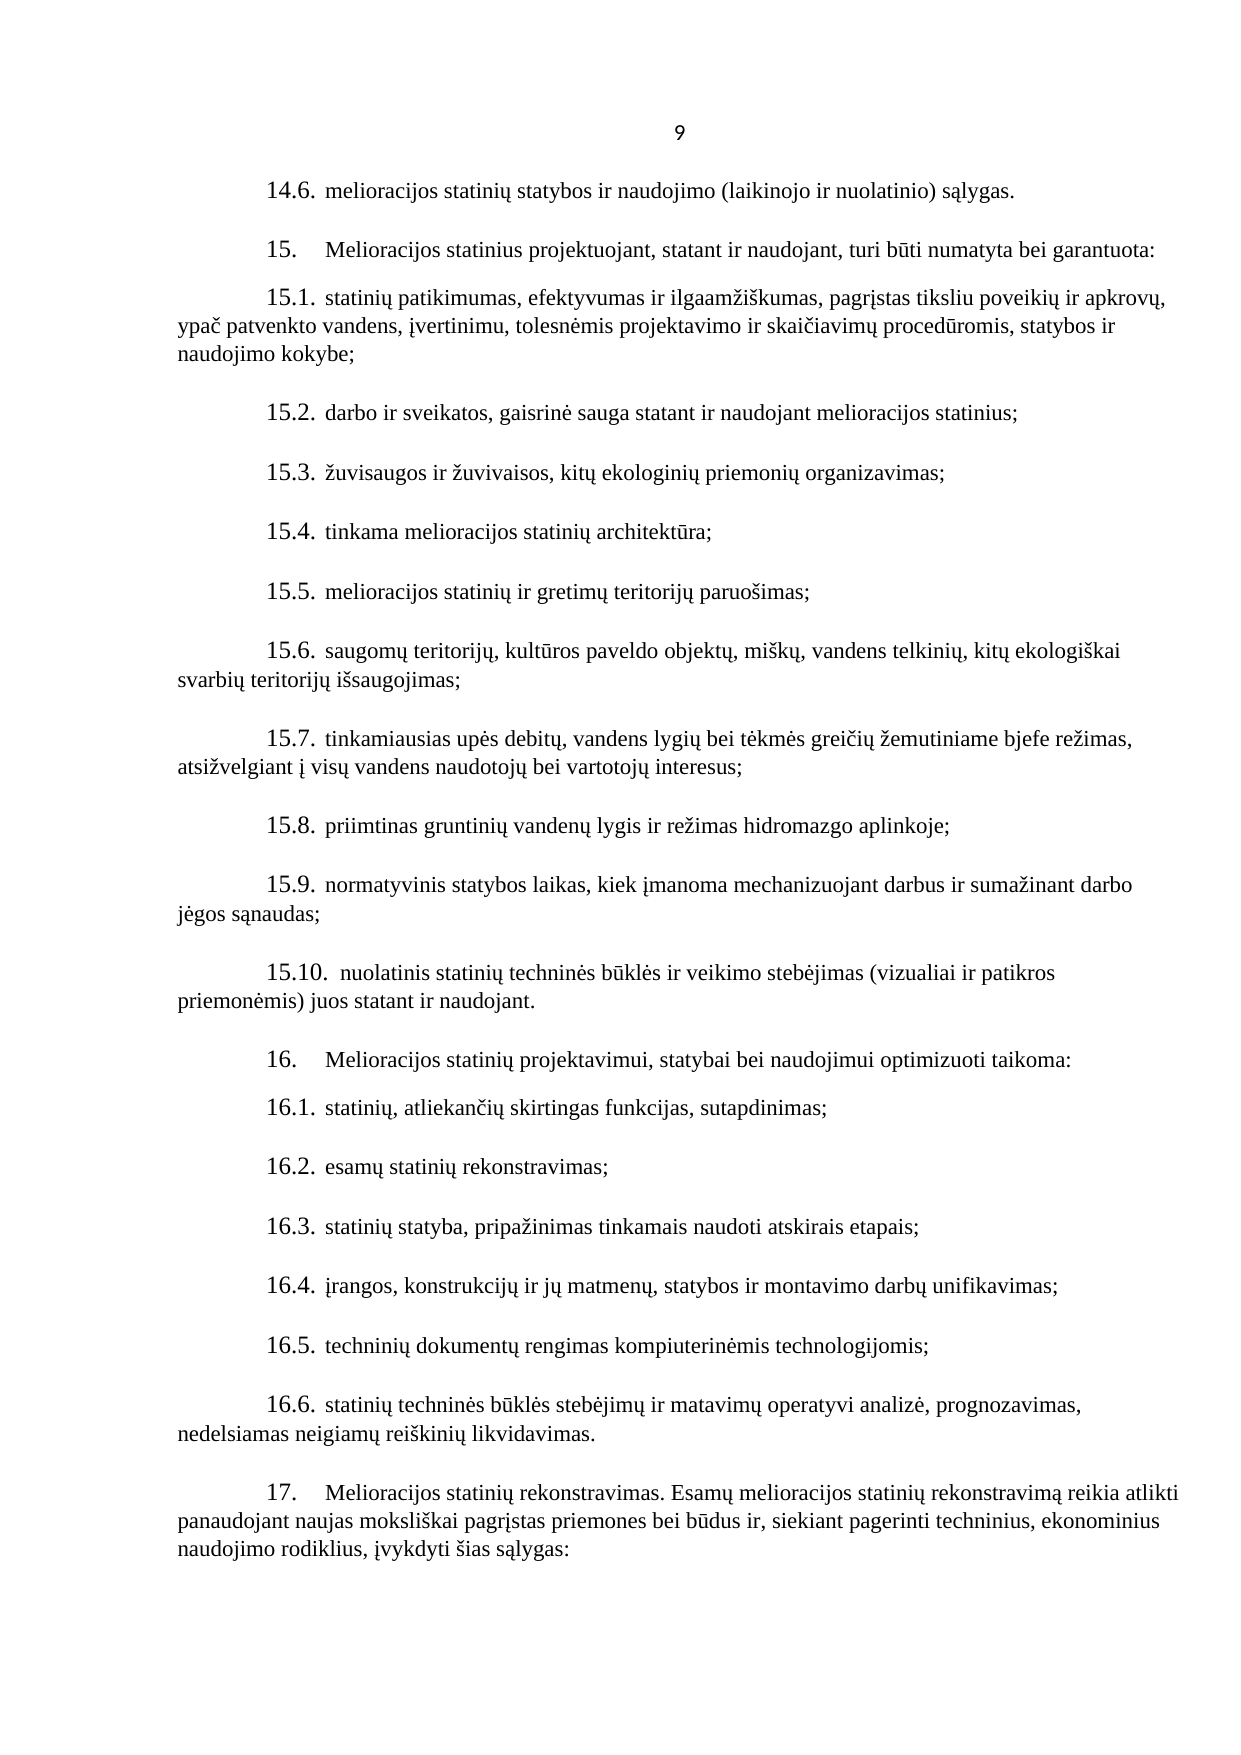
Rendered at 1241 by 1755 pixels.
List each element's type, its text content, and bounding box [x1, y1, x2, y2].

text 16.4. įrangos, konstrukcijų ir jų matmenų, statybos ir montavimo darbų unifikavimas; [177, 1270, 1181, 1299]
text 15.10. nuolatinis statinių techninės būklės ir veikimo stebėjimas (vizualiai ir patikros priemonėmis) juos statant ir naudojant. [177, 957, 1181, 1014]
text 16.1. statinių, atliekančių skirtingas funkcijas, sutapdinimas; [266, 1092, 1181, 1121]
text 16.3. statinių statyba, pripažinimas tinkamais naudoti atskirais etapais; [177, 1211, 1181, 1239]
text 15.6. saugomų teritorijų, kultūros paveldo objektų, miškų, vandens telkinių, kitų ekologiškai svarbių teritorijų išsaugojimas; [177, 635, 1181, 692]
text 15.4. tinkama melioracijos statinių architektūra; [177, 516, 1181, 545]
text 15.3. žuvisaugos ir žuvivaisos, kitų ekologinių priemonių organizavimas; [177, 457, 1181, 486]
text 15.7. tinkamiausias upės debitų, vandens lygių bei tėkmės greičių žemutiniame bjefe režimas, atsižvelgiant į visų vandens naudotojų bei vartotojų interesus; [177, 723, 1181, 779]
text 15.9. normatyvinis statybos laikas, kiek įmanoma mechanizuojant darbus ir sumažinant darbo jėgos sąnaudas; [177, 869, 1181, 926]
text 15.5. melioracijos statinių ir gretimų teritorijų paruošimas; [177, 576, 1181, 604]
text 14.6. melioracijos statinių statybos ir naudojimo (laikinojo ir nuolatinio) sąlygas. [177, 175, 1181, 204]
text 15.8. priimtinas gruntinių vandenų lygis ir režimas hidromazgo aplinkoje; [177, 810, 1181, 839]
text 16.5. techninių dokumentų rengimas kompiuterinėmis technologijomis; [177, 1330, 1181, 1358]
text 15.1. statinių patikimumas, efektyvumas ir ilgaamžiškumas, pagrįstas tiksliu poveikių ir apkrovų, ypač patvenkto vandens, įvertinimu, tolesnėmis projektavimo ir skaičiavimų procedūromis, statybos ir naudojimo kokybe; [177, 282, 1181, 367]
text 15.2. darbo ir sveikatos, gaisrinė sauga statant ir naudojant melioracijos statinius; [177, 397, 1181, 426]
text 16. Melioracijos statinių projektavimui, statybai bei naudojimui optimizuoti taikoma: [177, 1044, 1181, 1073]
text 16.6. statinių techninės būklės stebėjimų ir matavimų operatyvi analizė, prognozavimas, nedelsiamas neigiamų reiškinių likvidavimas. [177, 1389, 1181, 1446]
text 15. Melioracijos statinius projektuojant, statant ir naudojant, turi būti numatyta bei garantuota: [177, 234, 1181, 263]
text 16.2. esamų statinių rekonstravimas; [177, 1151, 1181, 1180]
text 17. Melioracijos statinių rekonstravimas. Esamų melioracijos statinių rekonstravimą reikia atlikti panaudojant naujas moksliškai pagrįstas priemones bei būdus ir, siekiant pagerinti techninius, ekonominius naudojimo rodiklius, įvykdyti šias sąlygas: [177, 1477, 1181, 1562]
